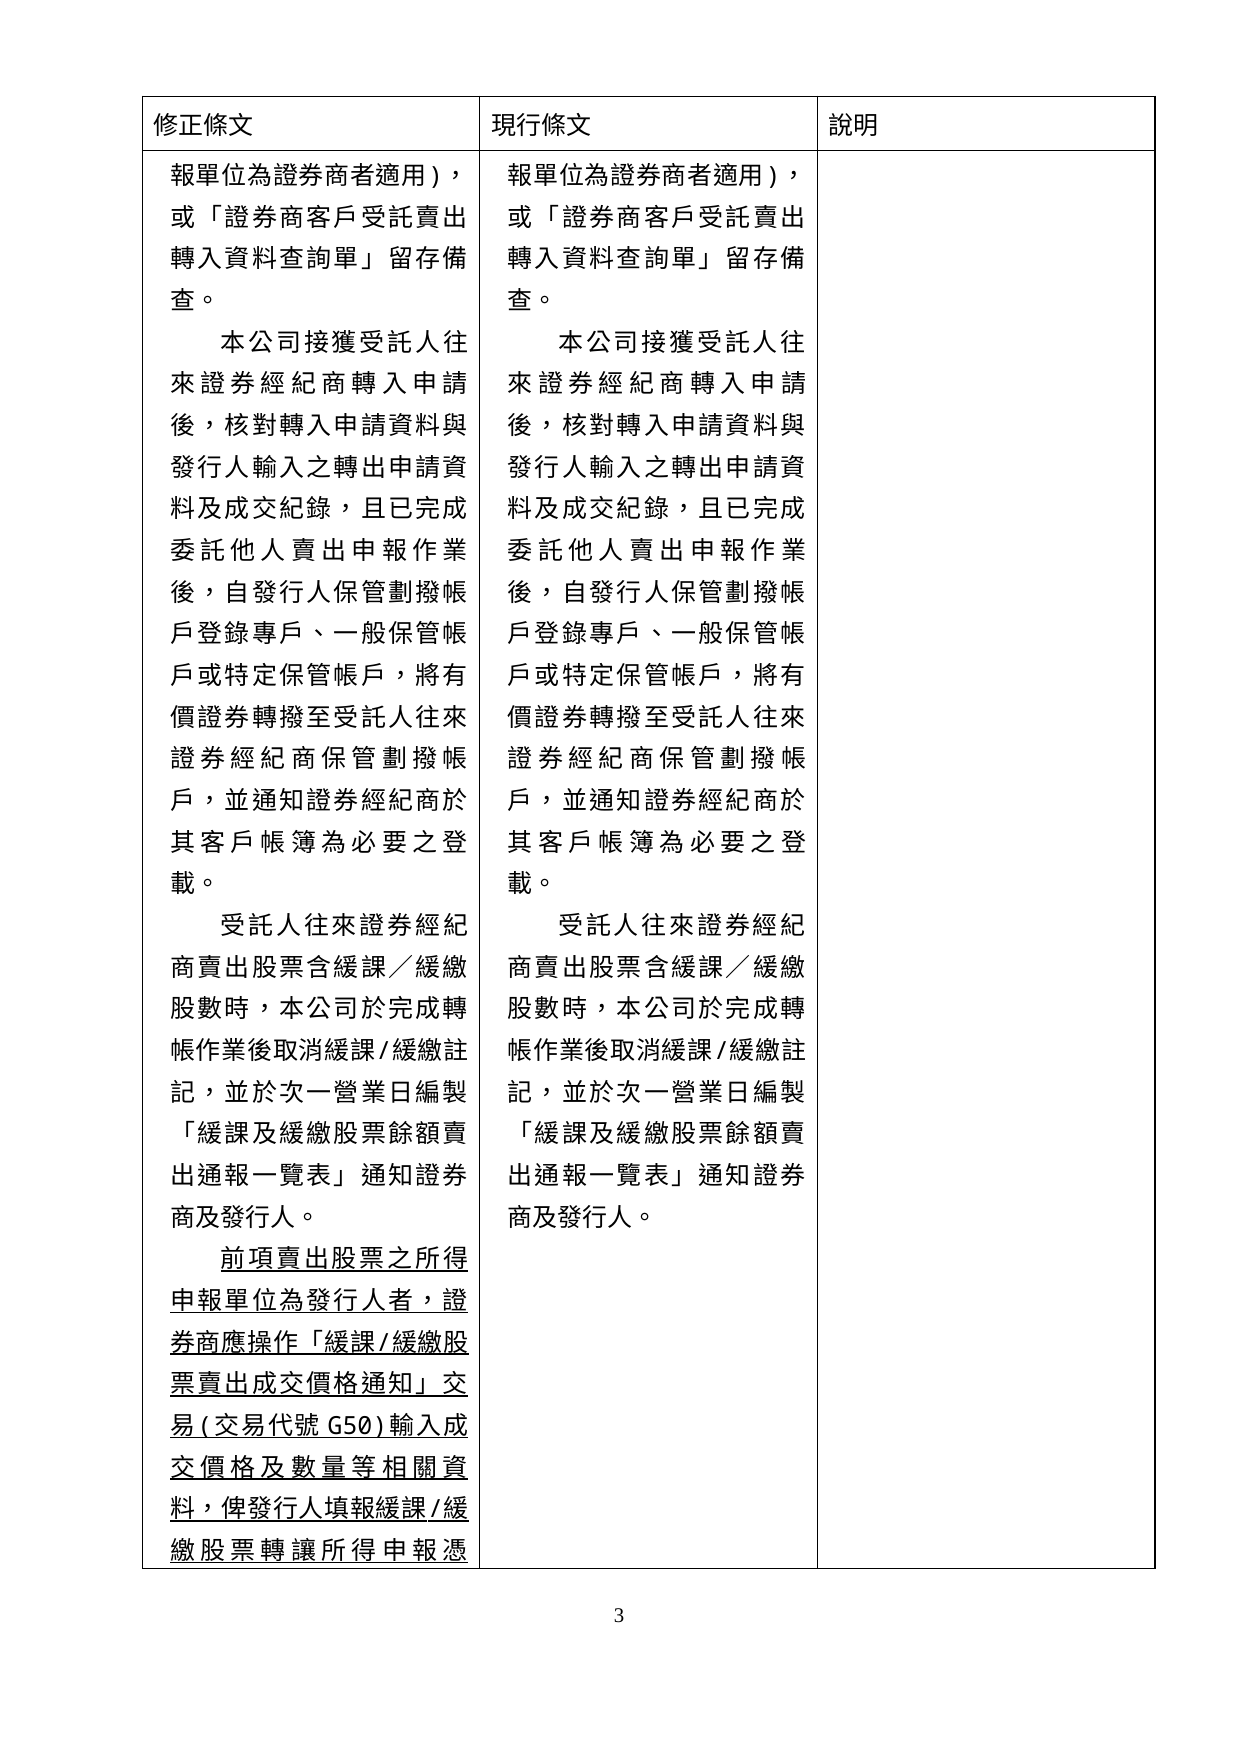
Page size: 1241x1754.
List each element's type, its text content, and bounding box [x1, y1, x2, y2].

table_header 修正條文 [143, 97, 479, 150]
table_cell [818, 151, 1154, 1568]
table_header 說明 [818, 97, 1154, 150]
table_header 現行條文 [480, 97, 817, 150]
table_cell 報單位為證券商者適用)，或「證券商客戶受託賣出轉入資料查詢單」留存備查。 本公司接獲受託人往來證券經紀商轉入申請後，核對轉入申請資料與發行人輸入之轉出申請資料及成交紀錄，且已完成委託他人賣出申報作業後，自發行人保管劃撥帳戶登錄專戶、一般保管帳戶或特定保管帳戶，將有價證券轉撥至受託人往來證券經紀商保管劃撥帳戶，並通知證券經紀商於其客戶帳簿為必要之登載。 受託人往來證券經紀商賣出股票含緩課∕緩繳股數時，本公司於完成轉帳作業後取消緩課/緩繳註記，並於次一營業日編製「緩課及緩繳股票餘額賣出通報一覽表」通知證券商及發行人。 前項賣出股票之所得申報單位為發行人者，證券商應操作「緩課/緩繳股票賣出成交價格通知」交易(交易代號G50)輸入成交價格及數量等相關資料，俾發行人填報緩課/緩繳股票轉讓所得申報憑 [143, 151, 479, 1568]
table_cell 報單位為證券商者適用)，或「證券商客戶受託賣出轉入資料查詢單」留存備查。 本公司接獲受託人往來證券經紀商轉入申請後，核對轉入申請資料與發行人輸入之轉出申請資料及成交紀錄，且已完成委託他人賣出申報作業後，自發行人保管劃撥帳戶登錄專戶、一般保管帳戶或特定保管帳戶，將有價證券轉撥至受託人往來證券經紀商保管劃撥帳戶，並通知證券經紀商於其客戶帳簿為必要之登載。 受託人往來證券經紀商賣出股票含緩課∕緩繳股數時，本公司於完成轉帳作業後取消緩課/緩繳註記，並於次一營業日編製「緩課及緩繳股票餘額賣出通報一覽表」通知證券商及發行人。 [480, 151, 817, 1568]
